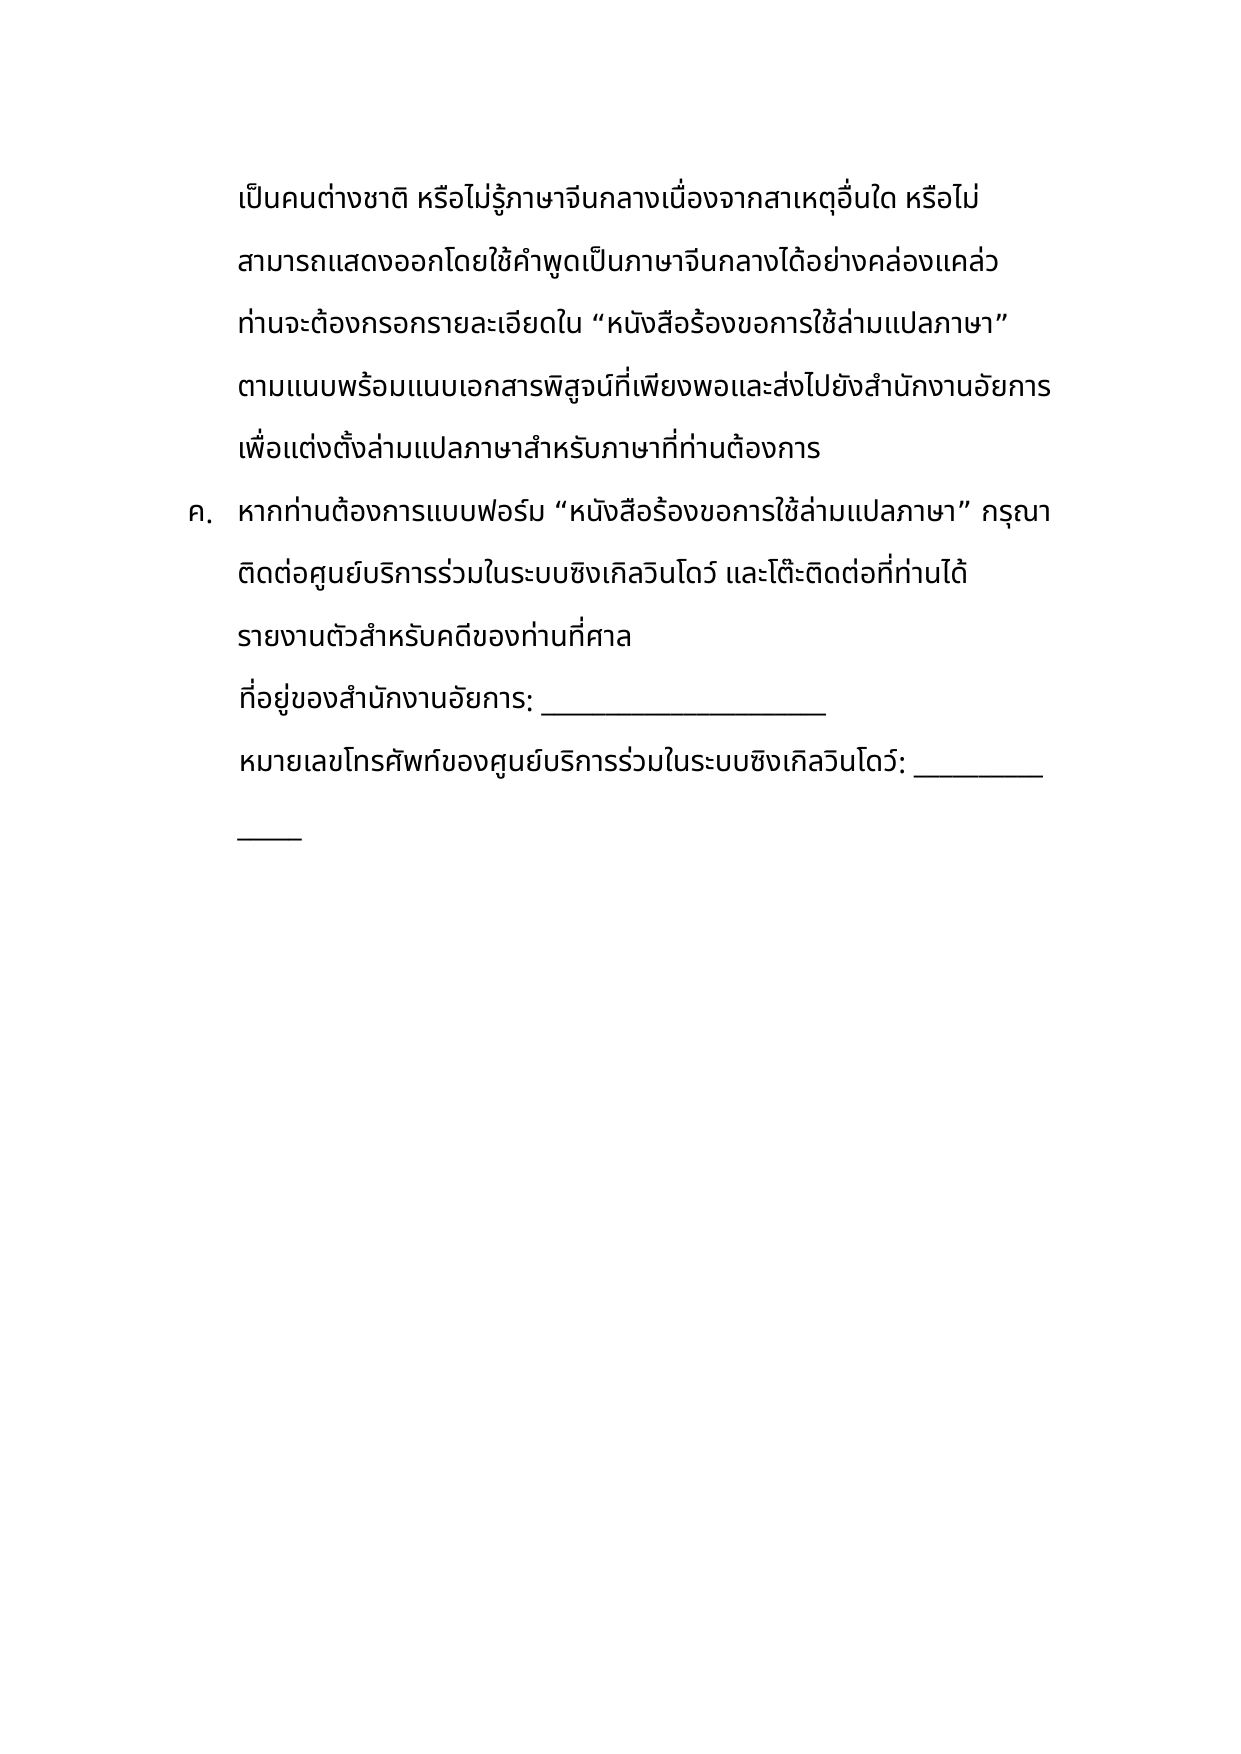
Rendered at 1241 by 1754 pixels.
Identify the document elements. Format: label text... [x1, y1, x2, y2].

text เป็นคนต่างชาติ หรือไม่รู้ภาษาจีนกลางเนื่องจากสาเหตุอื่นใด หรือไม่สามารถแสดงออกโดยใช้คำพูดเป็นภาษาจีนกลางได้อย่างคล่องแคล่ว ท่านจะต้องกรอกรายละเอียดใน “หนังสือร้องขอการใช้ล่ามแปลภาษา” ตามแนบพร้อมแนบเอกสารพิสูจน์ที่เพียงพอและส่งไปยังสำนักงานอัยการเพื่อแต่งตั้งล่ามแปลภาษาสำหรับภาษาที่ท่านต้องการ [187, 158, 1053, 471]
text หมายเลขโทรศัพท์ของศูนย์บริการร่วมในระบบซิงเกิลวินโดว์: _______________ [237, 721, 1053, 846]
text ที่อยู่ของสำนักงานอัยการ: ______________________ [237, 658, 1053, 721]
text ค. หากท่านต้องการแบบฟอร์ม “หนังสือร้องขอการใช้ล่ามแปลภาษา” กรุณาติดต่อศูนย์บริการร่วมในระบบซิงเกิลวินโดว์ และโต๊ะติดต่อที่ท่านได้รายงานตัวสำหรับคดีของท่านที่ศาล [187, 471, 1053, 658]
